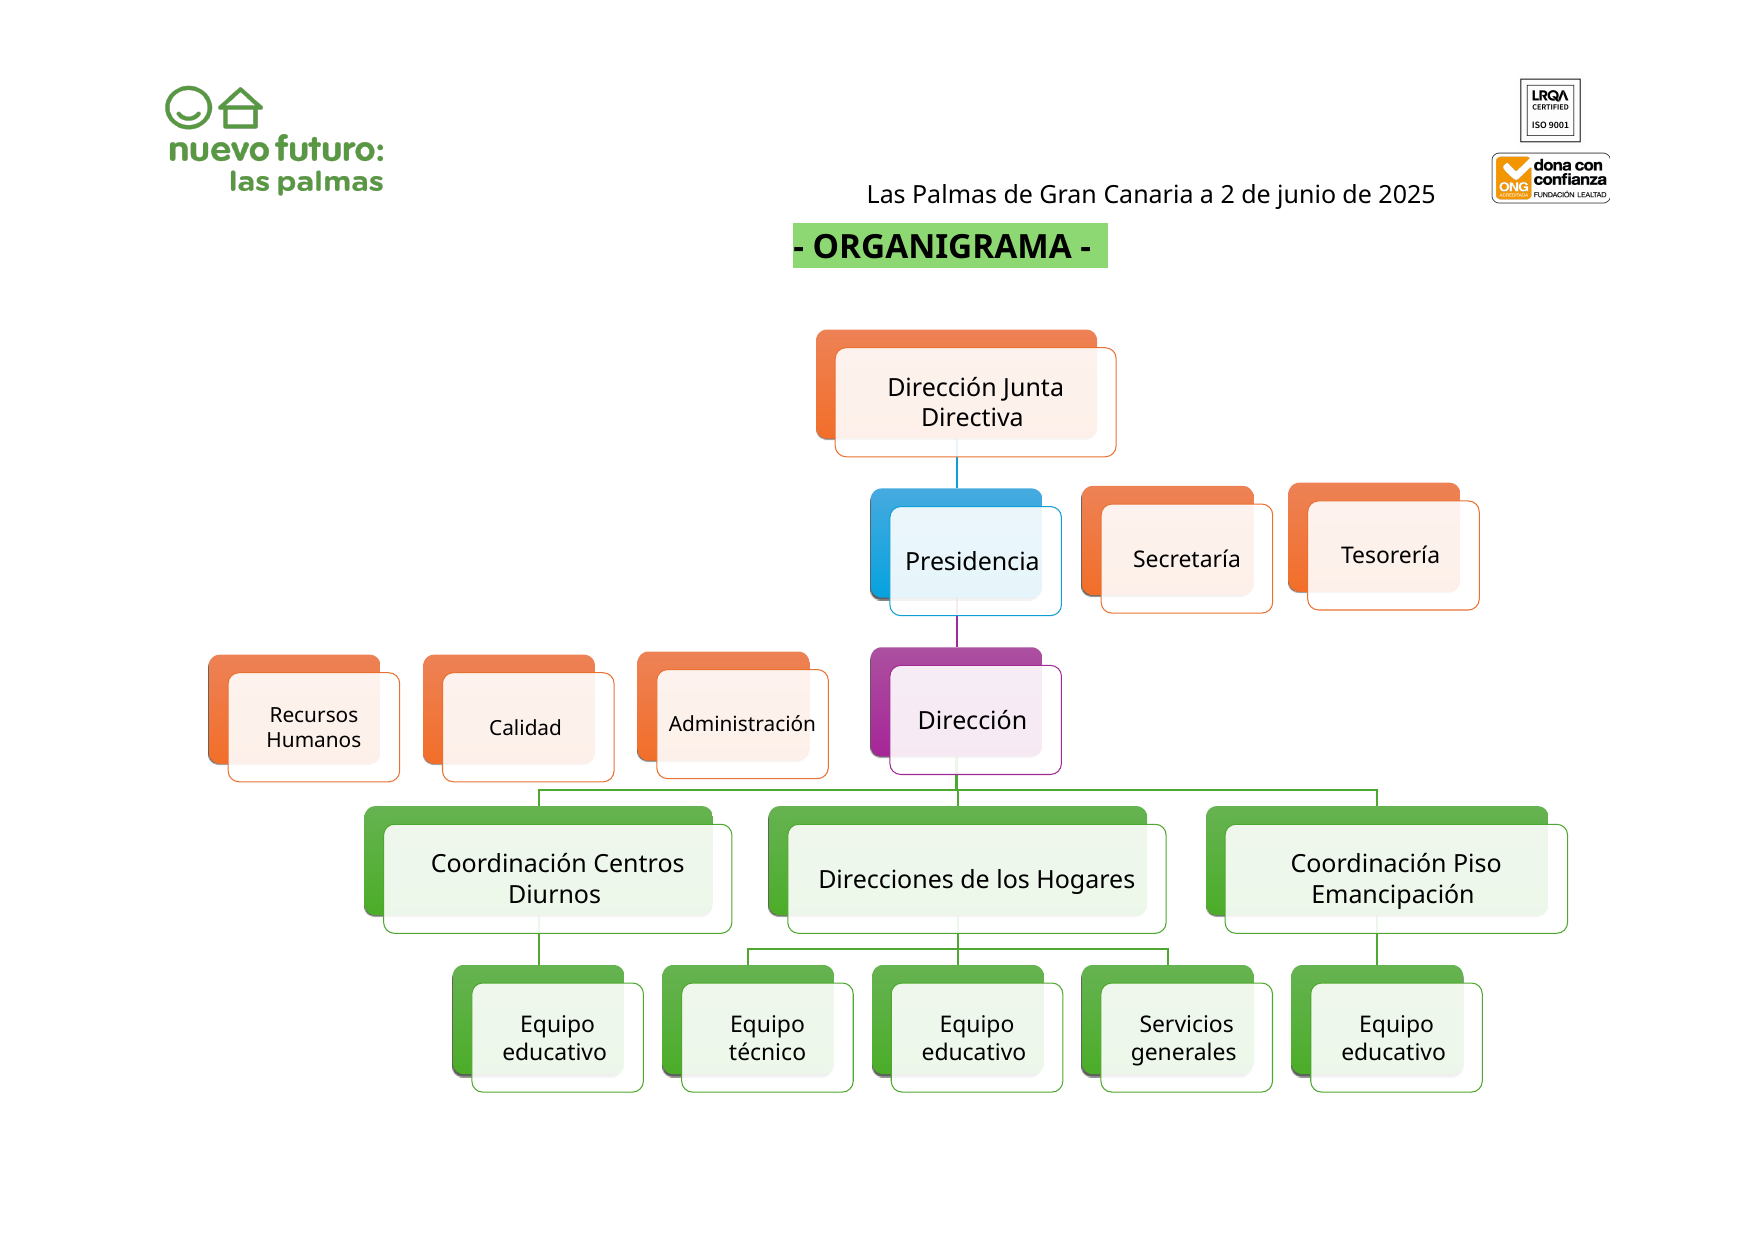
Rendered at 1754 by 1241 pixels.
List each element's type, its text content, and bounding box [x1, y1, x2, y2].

text - ORGANIGRAMA - [295, 222, 1606, 268]
